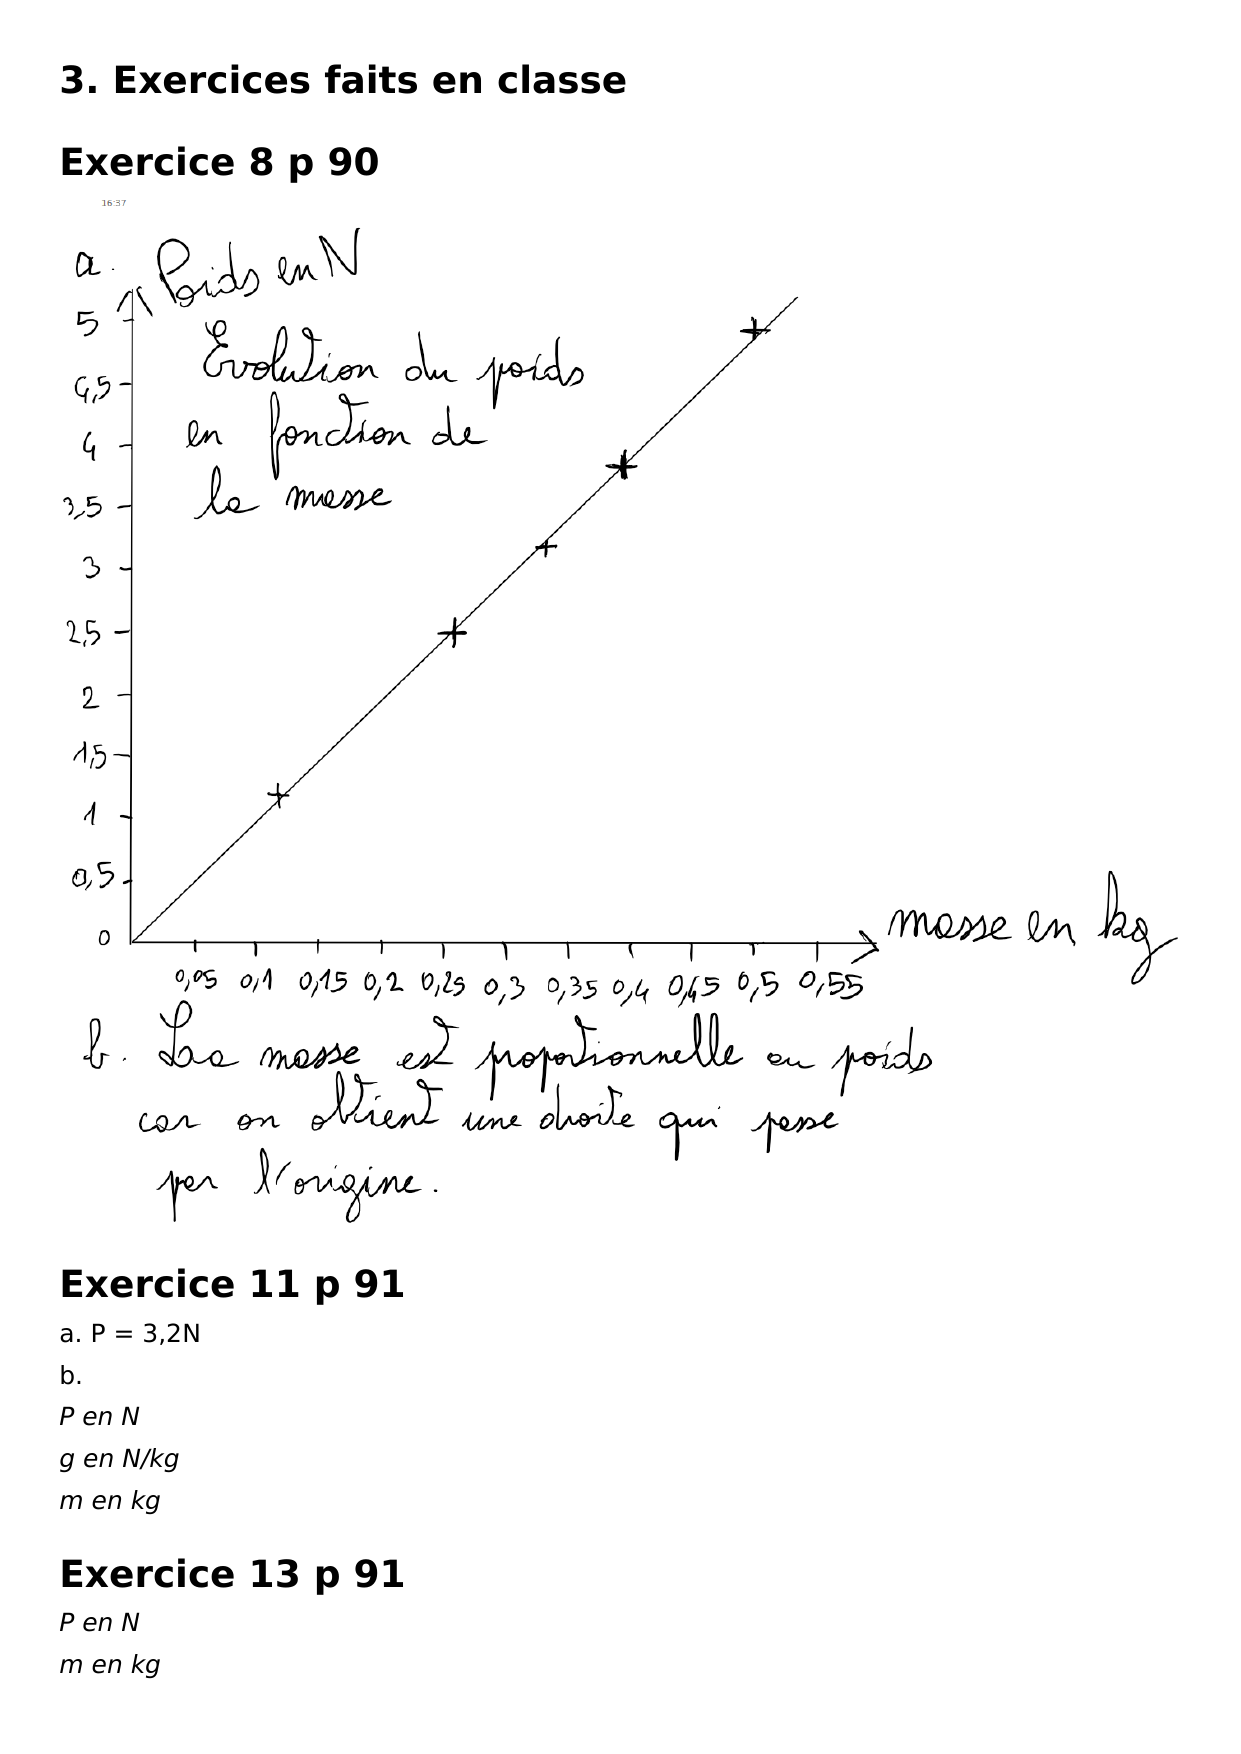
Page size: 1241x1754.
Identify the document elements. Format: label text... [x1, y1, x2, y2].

text m en kg [59, 1650, 1181, 1679]
subtitle Exercice 8 p 90 [59, 140, 1181, 184]
text m en kg [59, 1486, 1181, 1515]
subtitle 3. Exercices faits en classe [59, 59, 1181, 103]
subtitle Exercice 13 p 91 [59, 1552, 1181, 1596]
text a. P = 3,2N [59, 1319, 1181, 1348]
text b. [59, 1361, 1181, 1390]
text P en N [59, 1609, 1181, 1638]
text P en N [59, 1402, 1181, 1432]
subtitle Exercice 11 p 91 [59, 1263, 1181, 1307]
picture [59, 196, 1182, 1226]
text g en N/kg [59, 1444, 1181, 1473]
